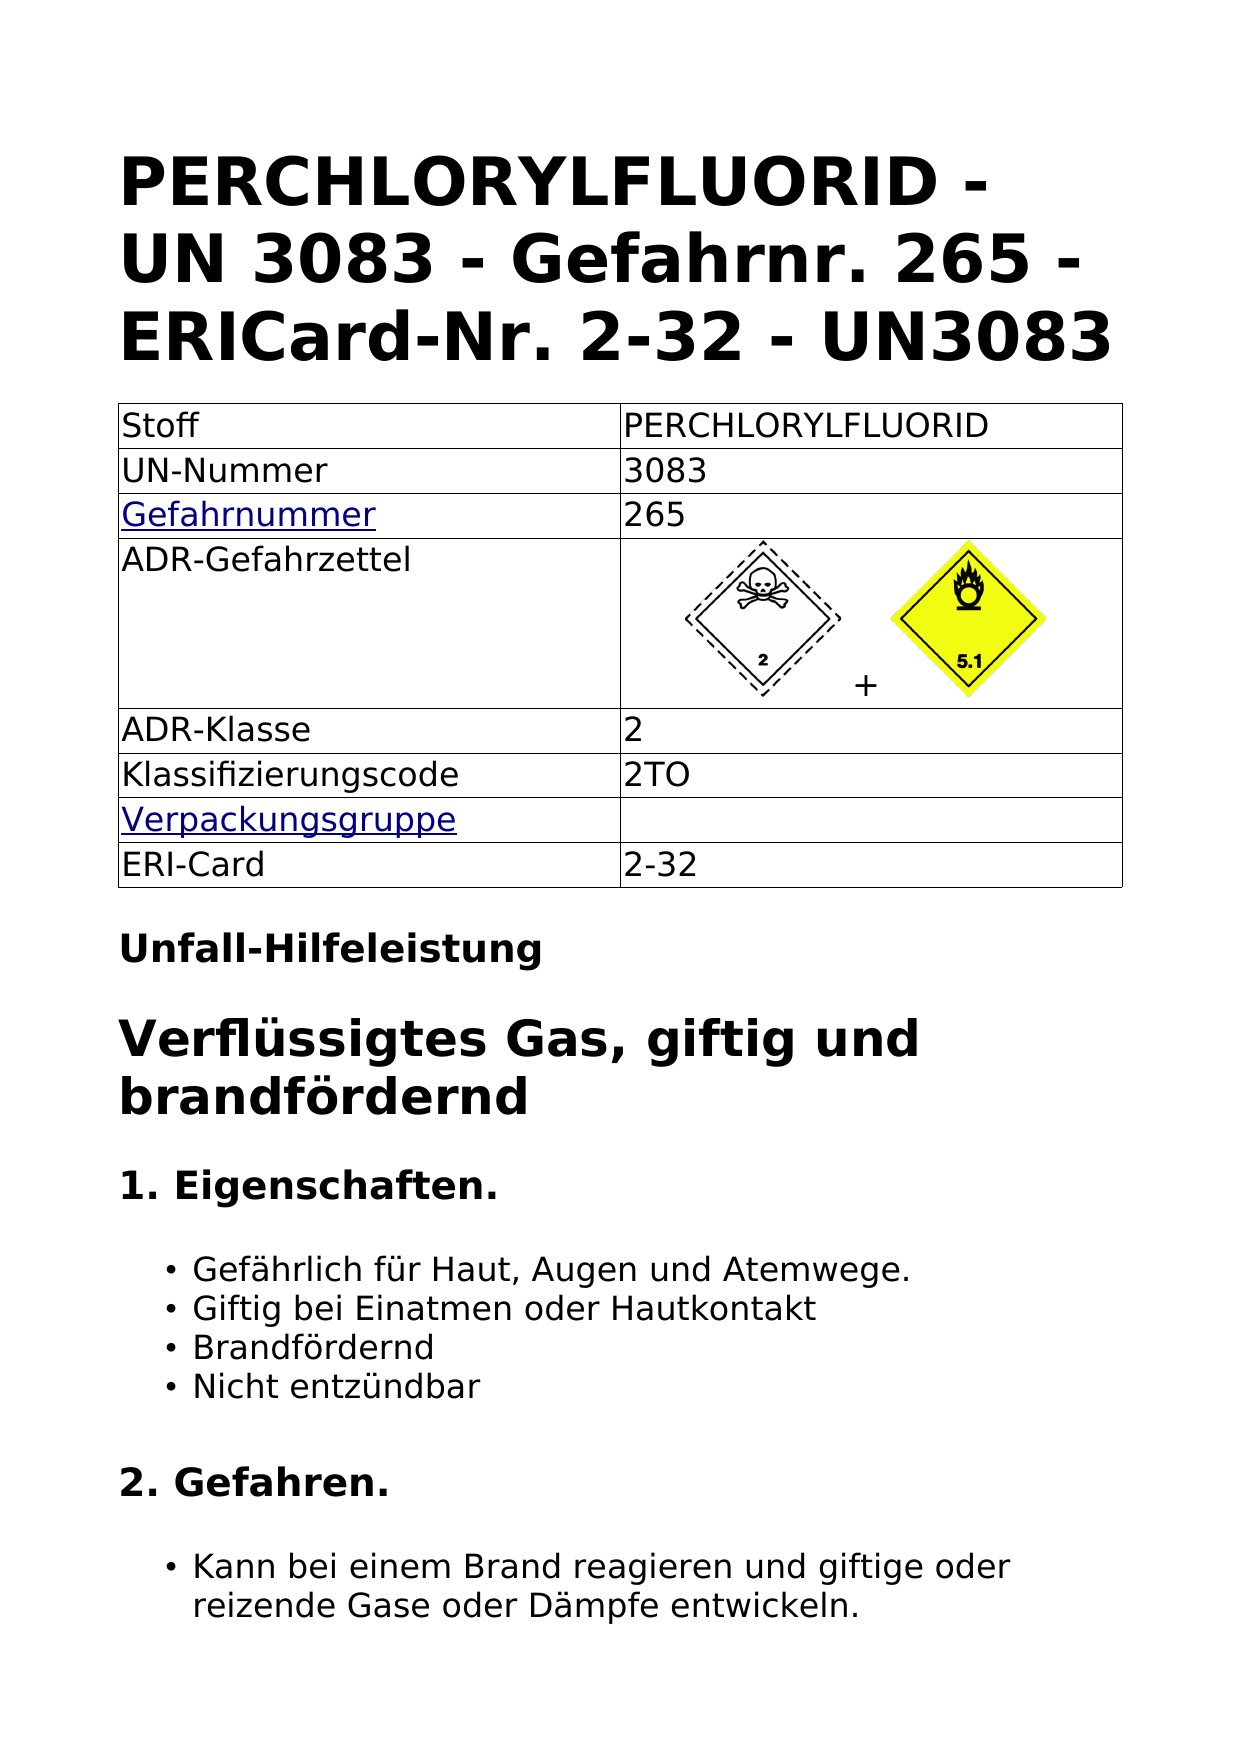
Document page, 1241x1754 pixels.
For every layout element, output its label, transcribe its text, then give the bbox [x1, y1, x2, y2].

subtitle Unfall-Hilfeleistung [118, 927, 1122, 972]
table_cell 3083 [621, 449, 1122, 493]
subtitle PERCHLORYLFLUORID - UN 3083 - Gefahrnr. 265 - ERICard-Nr. 2-32 - UN3083 [118, 143, 1122, 376]
subtitle 1. Eigenschaften. [118, 1163, 1122, 1209]
list Gefährlich für Haut, Augen und Atemwege. [177, 1251, 1122, 1289]
list Nicht entzündbar [177, 1367, 1122, 1406]
table_cell 2TO [621, 754, 1122, 797]
table_header PERCHLORYLFLUORID [621, 404, 1122, 448]
list Brandfördernd [177, 1328, 1122, 1367]
table_cell Verpackungsgruppe [119, 798, 620, 842]
table_header Stoff [119, 404, 620, 448]
table_cell Klassifizierungscode [119, 754, 620, 797]
table_cell 2-32 [621, 843, 1122, 887]
picture [685, 540, 842, 697]
list Giftig bei Einatmen oder Hautkontakt [177, 1289, 1122, 1328]
picture [890, 540, 1047, 697]
table_cell [621, 798, 1122, 842]
subtitle Verflüssigtes Gas, giftig und brandfördernd [118, 1009, 1122, 1126]
subtitle 2. Gefahren. [118, 1461, 1122, 1506]
table_cell + [621, 539, 1122, 708]
table_cell ADR-Klasse [119, 709, 620, 752]
list Kann bei einem Brand reagieren und giftige oder reizende Gase oder Dämpfe entwickeln. [177, 1548, 1122, 1625]
table_cell UN-Nummer [119, 449, 620, 493]
table_cell ADR-Gefahrzettel [119, 539, 620, 708]
table_cell 2 [621, 709, 1122, 752]
table_cell 265 [621, 494, 1122, 538]
table_cell ERI-Card [119, 843, 620, 887]
table_cell Gefahrnummer [119, 494, 620, 538]
